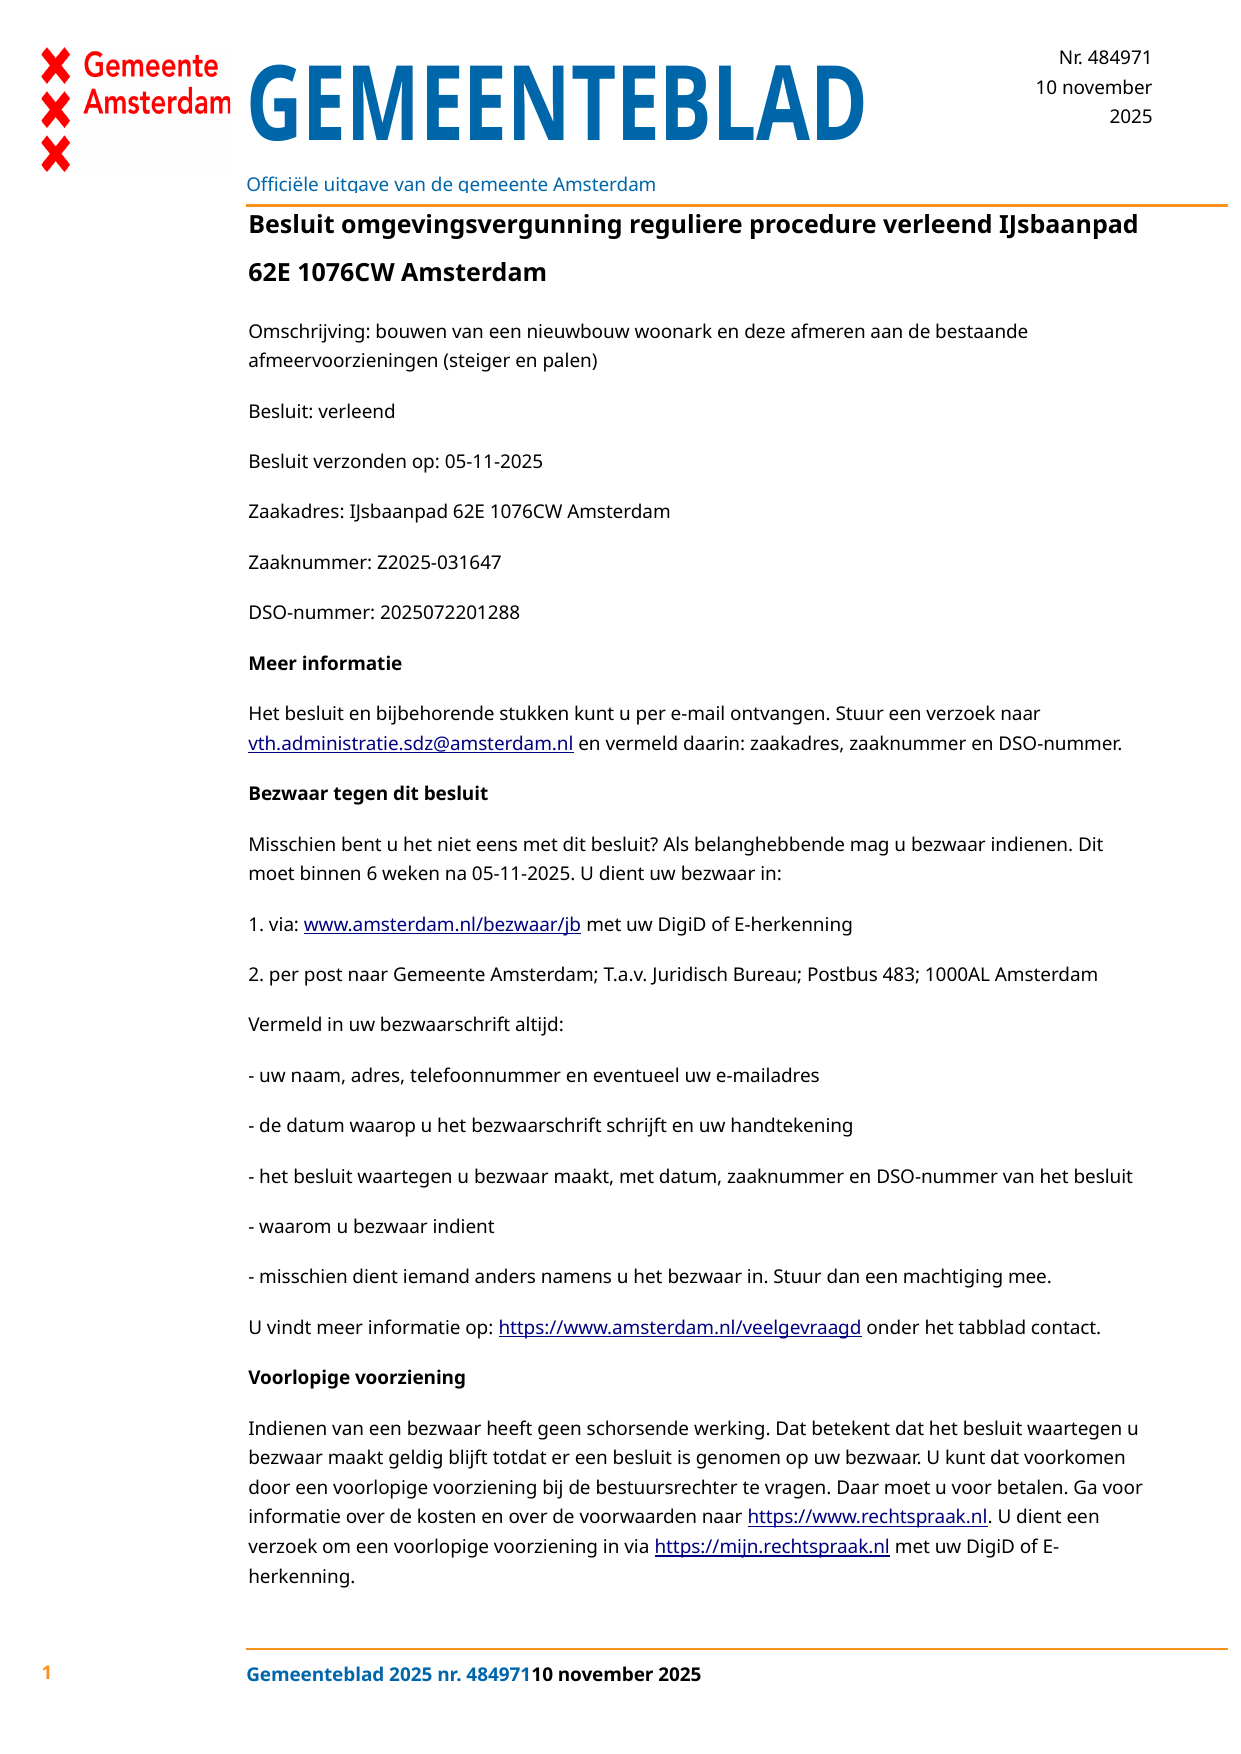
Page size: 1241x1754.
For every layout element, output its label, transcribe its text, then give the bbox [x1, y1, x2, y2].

text Indienen van een bezwaar heeft geen schorsende werking. Dat betekent dat het besluit waartegen u bezwaar maakt geldig blijft totdat er een besluit is genomen op uw bezwaar. U kunt dat voorkomen door een voorlopige voorziening bij de bestuursrechter te vragen. Daar moet u voor betalen. Ga voor informatie over de kosten en over de voorwaarden naar https://www.rechtspraak.nl. U dient een verzoek om een voorlopige voorziening in via https://mijn.rechtspraak.nl met uw DigiD of E-herkenning. [248, 1415, 1152, 1589]
text U vindt meer informatie op: https://www.amsterdam.nl/veelgevraagd onder het tabblad contact. [248, 1314, 1152, 1340]
text DSO-nummer: 2025072201288 [248, 599, 1152, 625]
text Zaaknummer: Z2025-031647 [248, 549, 1152, 575]
text Meer informatie [248, 650, 1152, 676]
text 2. per post naar Gemeente Amsterdam; T.a.v. Juridisch Bureau; Postbus 483; 1000AL Amsterdam [248, 961, 1152, 987]
text Besluit omgevingsvergunning reguliere procedure verleend IJsbaanpad 62E 1076CW Amsterdam [248, 207, 1152, 288]
text Bezwaar tegen dit besluit [248, 780, 1152, 806]
text Misschien bent u het niet eens met dit besluit? Als belanghebbende mag u bezwaar indienen. Dit moet binnen 6 weken na 05-11-2025. U dient uw bezwaar in: [248, 831, 1152, 886]
text Zaakadres: IJsbaanpad 62E 1076CW Amsterdam [248, 499, 1152, 524]
text - het besluit waartegen u bezwaar maakt, met datum, zaaknummer en DSO-nummer van het besluit [248, 1163, 1152, 1189]
text - misschien dient iemand anders namens u het bezwaar in. Stuur dan een machtiging mee. [248, 1264, 1152, 1289]
text Voorlopige voorziening [248, 1364, 1152, 1390]
picture [41, 47, 231, 172]
text Het besluit en bijbehorende stukken kunt u per e-mail ontvangen. Stuur een verzoek naar vth.administratie.sdz@amsterdam.nl en vermeld daarin: zaakadres, zaaknummer en DSO-nummer. [248, 700, 1152, 756]
text Besluit verzonden op: 05-11-2025 [248, 448, 1152, 474]
text Omschrijving: bouwen van een nieuwbouw woonark en deze afmeren aan de bestaande afmeervoorzieningen (steiger en palen) [248, 318, 1152, 373]
text - waarom u bezwaar indient [248, 1213, 1152, 1239]
text - de datum waarop u het bezwaarschrift schrijft en uw handtekening [248, 1112, 1152, 1138]
text 1. via: www.amsterdam.nl/bezwaar/jb met uw DigiD of E-herkenning [248, 911, 1152, 937]
text - uw naam, adres, telefoonnummer en eventueel uw e-mailadres [248, 1062, 1152, 1088]
text Besluit: verleend [248, 398, 1152, 424]
text Vermeld in uw bezwaarschrift altijd: [248, 1012, 1152, 1037]
